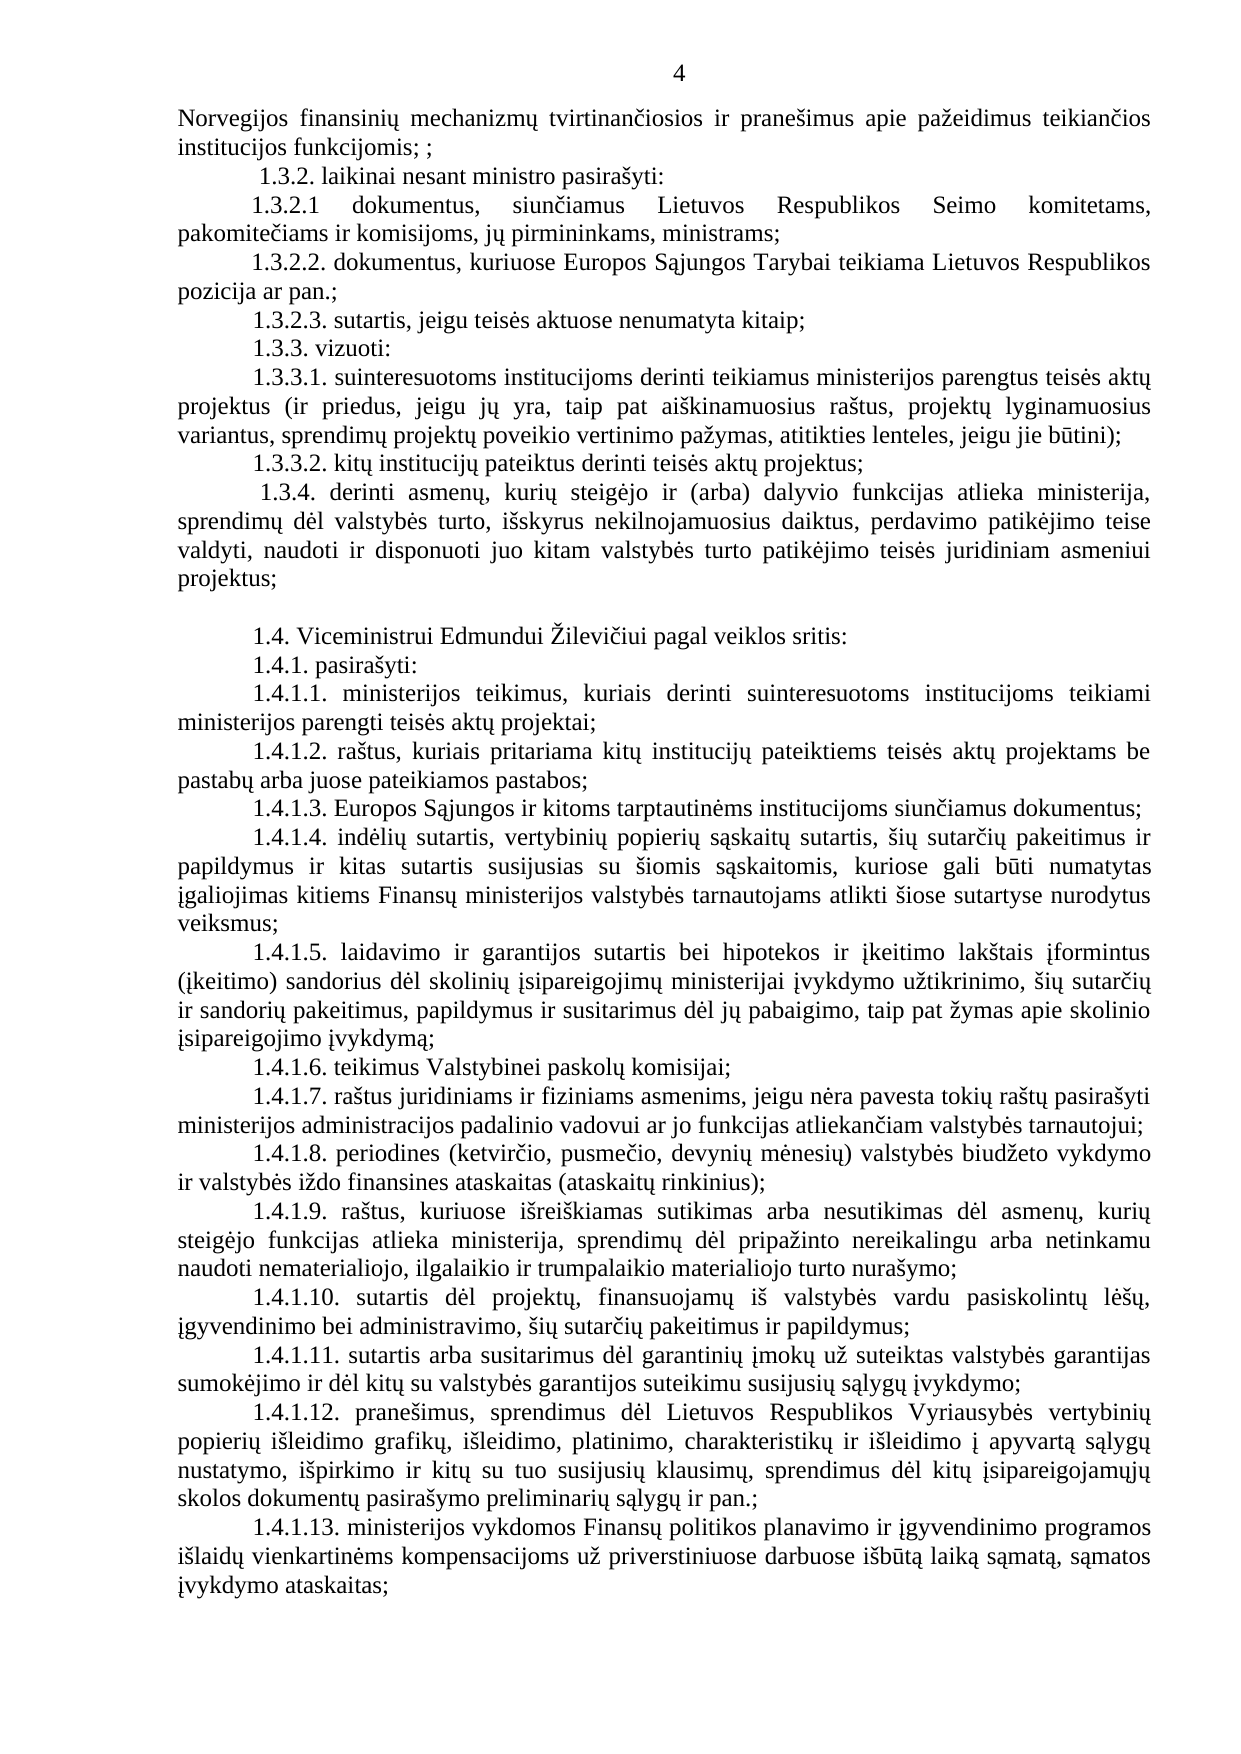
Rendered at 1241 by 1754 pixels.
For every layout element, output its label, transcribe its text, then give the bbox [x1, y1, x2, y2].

text 1.4.1.6. teikimus Valstybinei paskolų komisijai; [177, 1052, 1152, 1081]
text 1.3.2.1 dokumentus, siunčiamus Lietuvos Respublikos Seimo komitetams, pakomitečiams ir komisijoms, jų pirmininkams, ministrams; [177, 190, 1152, 247]
text 1.4.1.5. laidavimo ir garantijos sutartis bei hipotekos ir įkeitimo lakštais įformintus (įkeitimo) sandorius dėl skolinių įsipareigojimų ministerijai įvykdymo užtikrinimo, šių sutarčių ir sandorių pakeitimus, papildymus ir susitarimus dėl jų pabaigimo, taip pat žymas apie skolinio įsipareigojimo įvykdymą; [177, 937, 1152, 1052]
text 1.4.1.13. ministerijos vykdomos Finansų politikos planavimo ir įgyvendinimo programos išlaidų vienkartinėms kompensacijoms už priverstiniuose darbuose išbūtą laiką sąmatą, sąmatos įvykdymo ataskaitas; [177, 1512, 1152, 1598]
text 1.4.1.11. sutartis arba susitarimus dėl garantinių įmokų už suteiktas valstybės garantijas sumokėjimo ir dėl kitų su valstybės garantijos suteikimu susijusių sąlygų įvykdymo; [177, 1340, 1152, 1397]
text 1.3.3.2. kitų institucijų pateiktus derinti teisės aktų projektus; [177, 448, 1152, 477]
text 1.4.1.1. ministerijos teikimus, kuriais derinti suinteresuotoms institucijoms teikiami ministerijos parengti teisės aktų projektai; [177, 678, 1152, 736]
text 1.3.2.3. sutartis, jeigu teisės aktuose nenumatyta kitaip; [177, 305, 1152, 333]
text 1.4.1.2. raštus, kuriais pritariama kitų institucijų pateiktiems teisės aktų projektams be pastabų arba juose pateikiamos pastabos; [177, 736, 1152, 793]
text 1.4. Viceministrui Edmundui Žilevičiui pagal veiklos sritis: [177, 621, 1152, 650]
text 1.4.1. pasirašyti: [177, 650, 1152, 678]
text 1.4.1.4. indėlių sutartis, vertybinių popierių sąskaitų sutartis, šių sutarčių pakeitimus ir papildymus ir kitas sutartis susijusias su šiomis sąskaitomis, kuriose gali būti numatytas įgaliojimas kitiems Finansų ministerijos valstybės tarnautojams atlikti šiose sutartyse nurodytus veiksmus; [177, 822, 1152, 937]
text 1.4.1.10. sutartis dėl projektų, finansuojamų iš valstybės vardu pasiskolintų lėšų, įgyvendinimo bei administravimo, šių sutarčių pakeitimus ir papildymus; [177, 1282, 1152, 1340]
text 1.4.1.8. periodines (ketvirčio, pusmečio, devynių mėnesių) valstybės biudžeto vykdymo ir valstybės iždo finansines ataskaitas (ataskaitų rinkinius); [177, 1138, 1152, 1196]
text 1.3.2.2. dokumentus, kuriuose Europos Sąjungos Tarybai teikiama Lietuvos Respublikos pozicija ar pan.; [177, 247, 1152, 305]
text 1.4.1.7. raštus juridiniams ir fiziniams asmenims, jeigu nėra pavesta tokių raštų pasirašyti ministerijos administracijos padalinio vadovui ar jo funkcijas atliekančiam valstybės tarnautojui; [177, 1081, 1152, 1138]
text 1.3.2. laikinai nesant ministro pasirašyti: [177, 161, 1152, 190]
text 1.3.3.1. suinteresuotoms institucijoms derinti teikiamus ministerijos parengtus teisės aktų projektus (ir priedus, jeigu jų yra, taip pat aiškinamuosius raštus, projektų lyginamuosius variantus, sprendimų projektų poveikio vertinimo pažymas, atitikties lenteles, jeigu jie būtini); [177, 362, 1152, 448]
text 1.4.1.9. raštus, kuriuose išreiškiamas sutikimas arba nesutikimas dėl asmenų, kurių steigėjo funkcijas atlieka ministerija, sprendimų dėl pripažinto nereikalingu arba netinkamu naudoti nematerialiojo, ilgalaikio ir trumpalaikio materialiojo turto nurašymo; [177, 1196, 1152, 1282]
text Norvegijos finansinių mechanizmų tvirtinančiosios ir pranešimus apie pažeidimus teikiančios institucijos funkcijomis; ; [177, 103, 1152, 161]
text 1.3.4. derinti asmenų, kurių steigėjo ir (arba) dalyvio funkcijas atlieka ministerija, sprendimų dėl valstybės turto, išskyrus nekilnojamuosius daiktus, perdavimo patikėjimo teise valdyti, naudoti ir disponuoti juo kitam valstybės turto patikėjimo teisės juridiniam asmeniui projektus; [177, 477, 1152, 592]
text 1.4.1.3. Europos Sąjungos ir kitoms tarptautinėms institucijoms siunčiamus dokumentus; [177, 793, 1152, 822]
text 1.4.1.12. pranešimus, sprendimus dėl Lietuvos Respublikos Vyriausybės vertybinių popierių išleidimo grafikų, išleidimo, platinimo, charakteristikų ir išleidimo į apyvartą sąlygų nustatymo, išpirkimo ir kitų su tuo susijusių klausimų, sprendimus dėl kitų įsipareigojamųjų skolos dokumentų pasirašymo preliminarių sąlygų ir pan.; [177, 1397, 1152, 1512]
text 1.3.3. vizuoti: [177, 333, 1152, 362]
